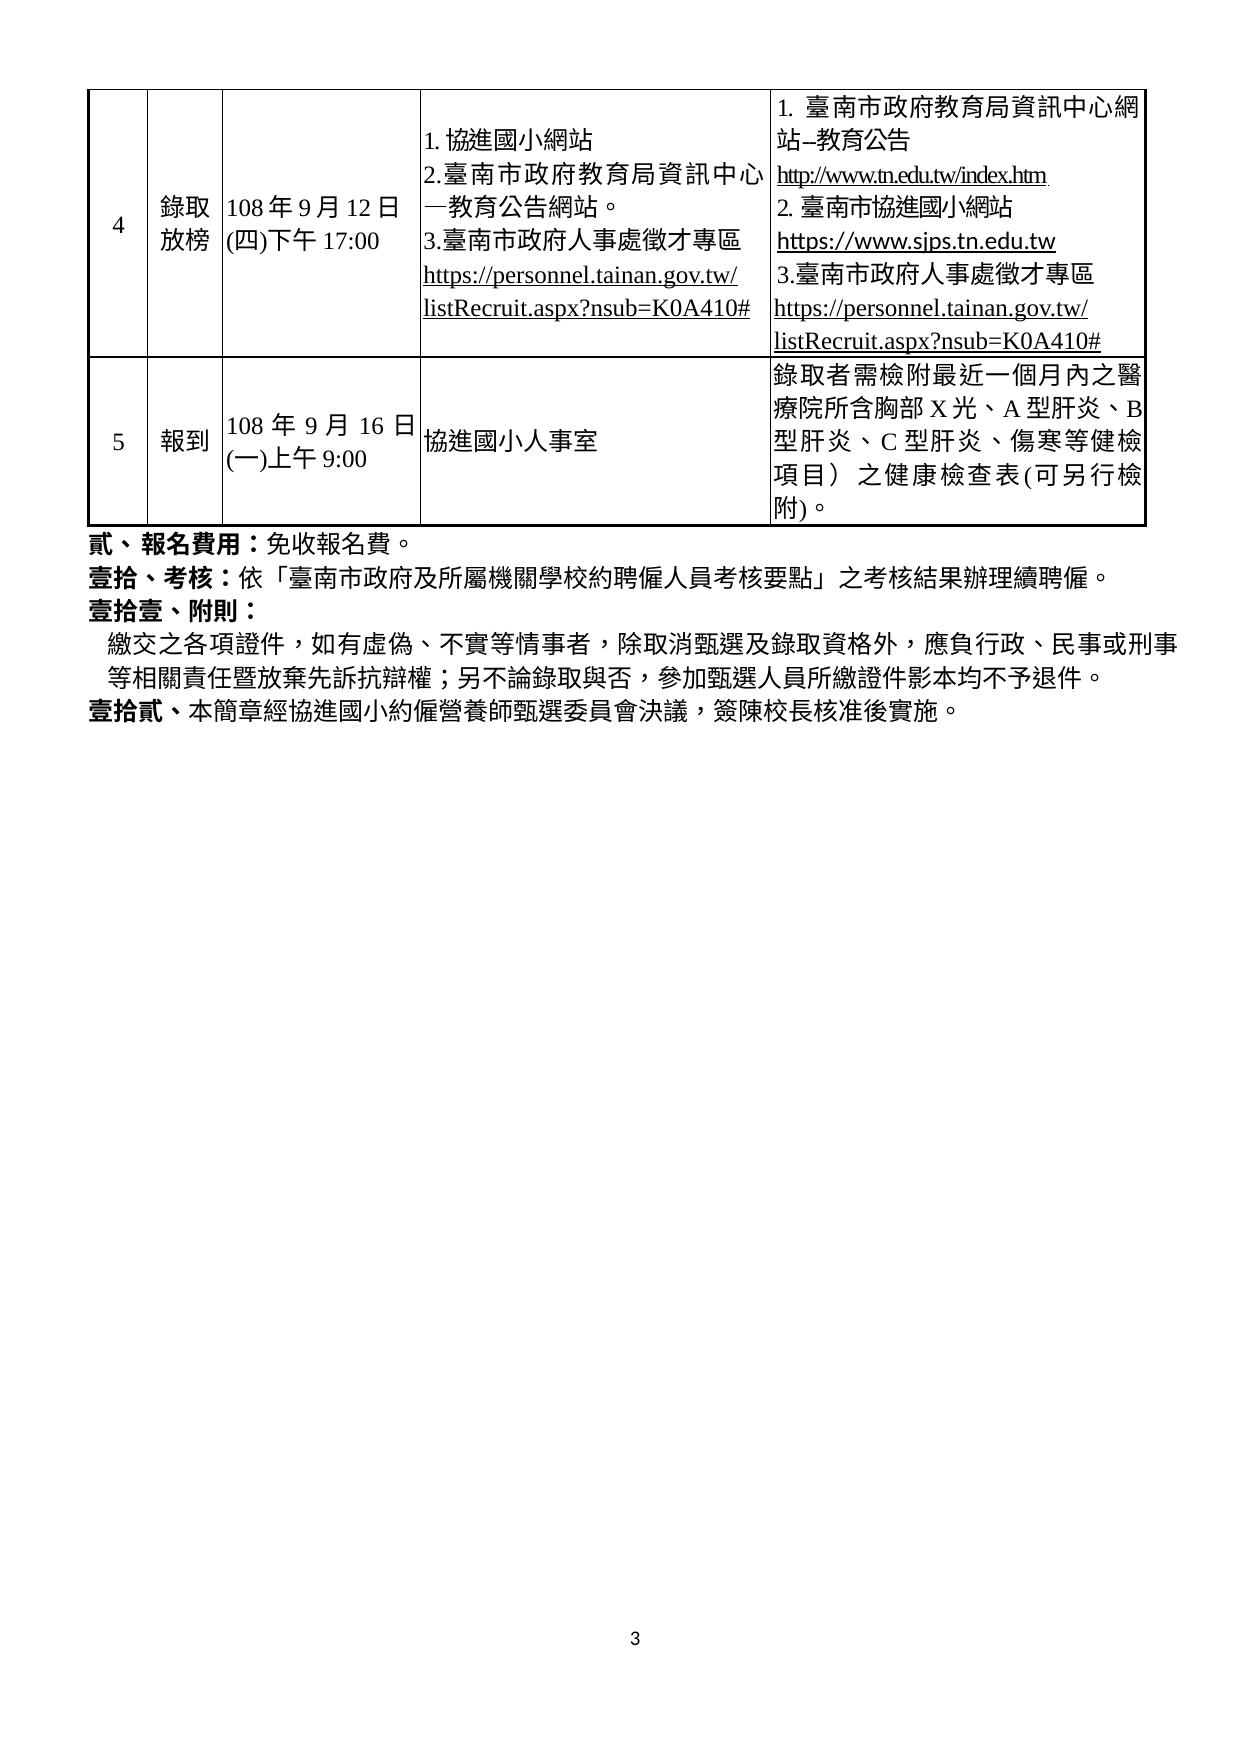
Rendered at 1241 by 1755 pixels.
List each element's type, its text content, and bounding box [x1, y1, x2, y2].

table_cell 1. 臺南市政府教育局資訊中心網站--教育公告 http://www.tn.edu.tw/index.htm 2. 臺南市協進國小網站 https://www.sjps.tn.edu.tw 3.臺南市政府人事處徵才專區 https://personnel.tainan.gov.tw/listRecruit.aspx?nsub=K0A410# [771, 90, 1144, 356]
table_cell 1. 協進國小網站 2.臺南市政府教育局資訊中心—教育公告網站。 3.臺南市政府人事處徵才專區 https://personnel.tainan.gov.tw/listRecruit.aspx?nsub=K0A410# [421, 90, 770, 356]
text 繳交之各項證件，如有虛偽、不實等情事者，除取消甄選及錄取資格外，應負行政、民事或刑事等相關責任暨放棄先訴抗辯權；另不論錄取與否，參加甄選人員所繳證件影本均不予退件。 [107, 627, 1181, 694]
list 報名費用：免收報名費。 [89, 527, 1181, 561]
table_cell 報到 [148, 358, 222, 524]
table_cell 協進國小人事室 [421, 358, 770, 524]
table_cell 錄取放榜 [148, 90, 222, 356]
table_cell 108年9月12日(四)下午17:00 [223, 90, 420, 356]
table_cell 錄取者需檢附最近一個月內之醫療院所含胸部X光、A型肝炎、B型肝炎、C型肝炎、傷寒等健檢項目）之健康檢查表(可另行檢附)。 [771, 358, 1144, 524]
text 壹拾貳、本簡章經協進國小約僱營養師甄選委員會決議，簽陳校長核准後實施。 [89, 694, 1181, 727]
table_cell 108年9月16日(一)上午9:00 [223, 358, 420, 524]
text 壹拾、考核：依「臺南市政府及所屬機關學校約聘僱人員考核要點」之考核結果辦理續聘僱。 [89, 561, 1181, 594]
table_cell 4 [90, 90, 147, 356]
table_cell 5 [90, 358, 147, 524]
text 壹拾壹、附則： [89, 594, 1181, 627]
